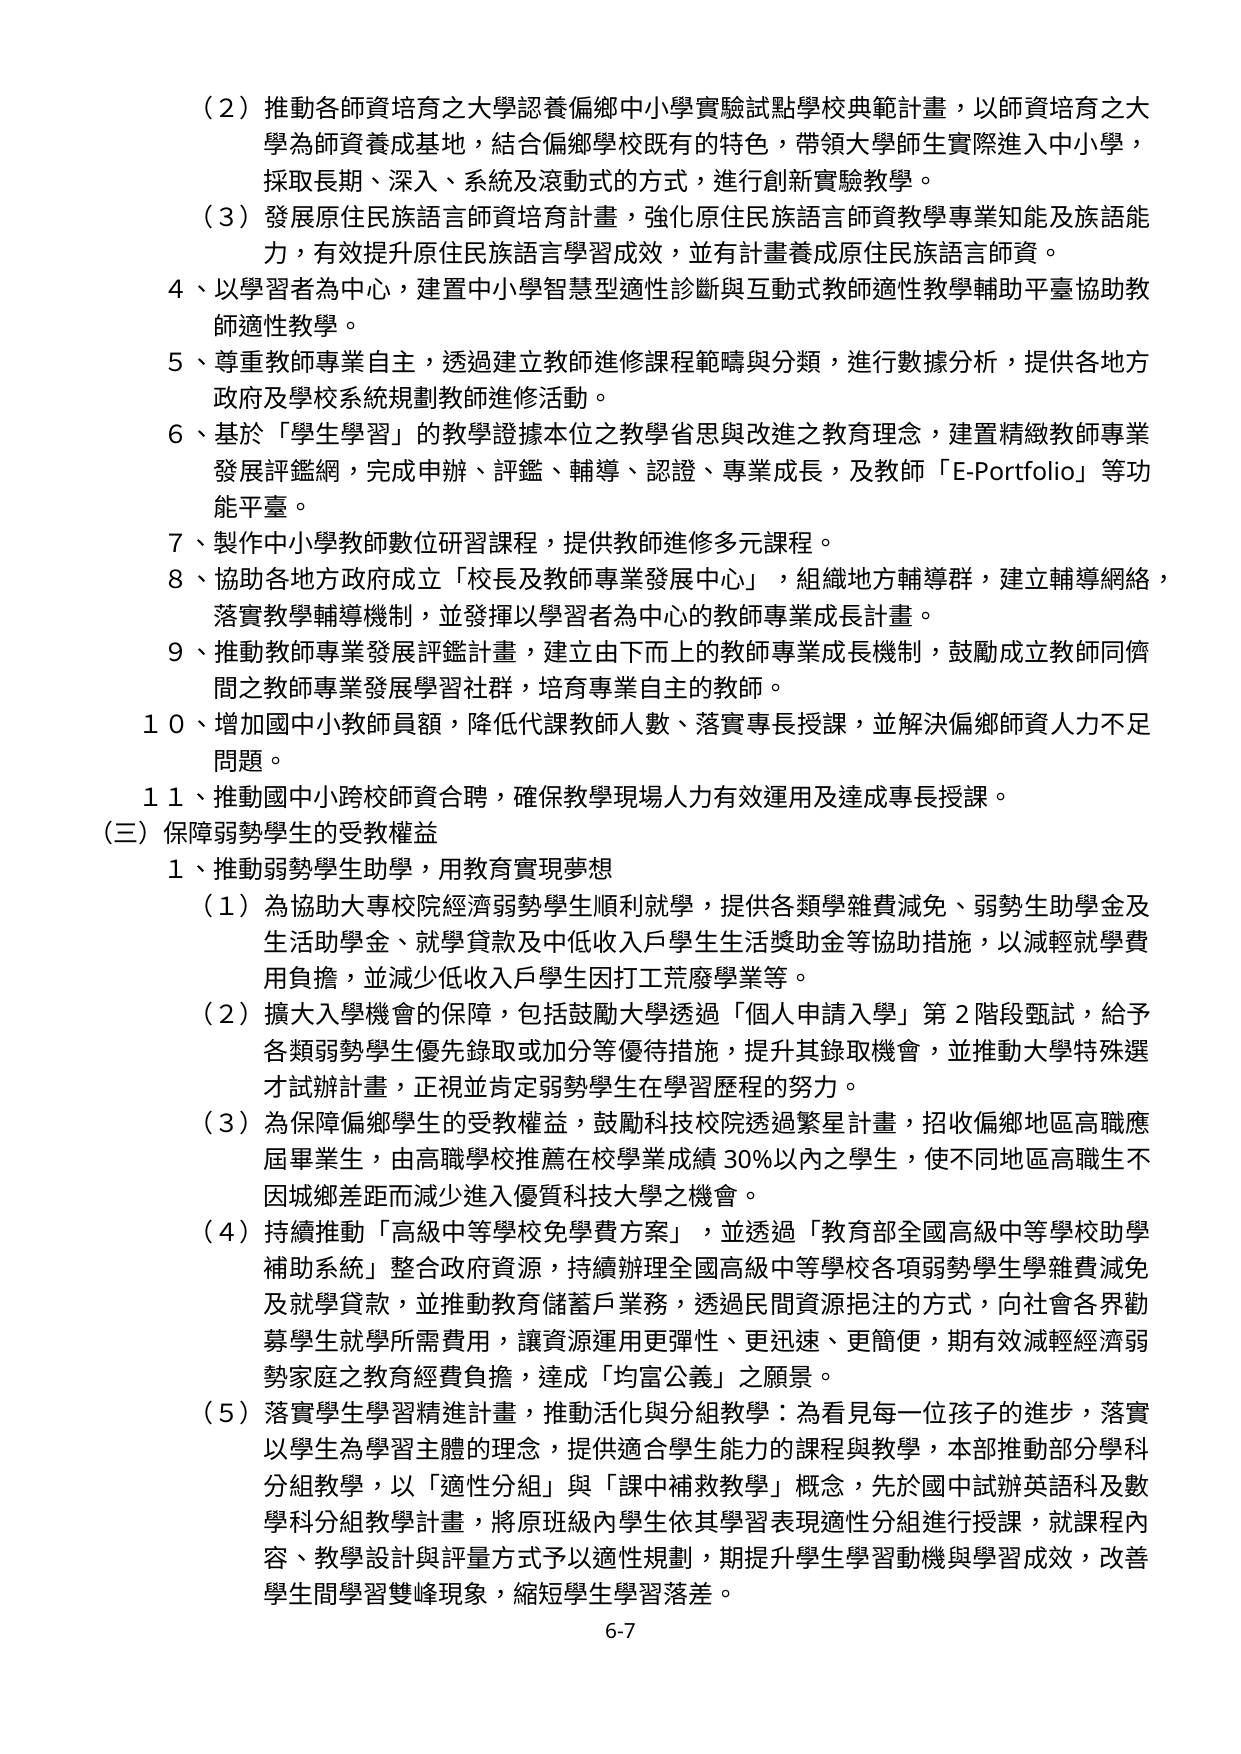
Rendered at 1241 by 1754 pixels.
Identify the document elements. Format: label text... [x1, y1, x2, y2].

text ９、推動教師專業發展評鑑計畫，建立由下而上的教師專業成長機制，鼓勵成立教師同儕間之教師專業發展學習社群，培育專業自主的教師。 [164, 632, 1152, 705]
text ６、基於「學生學習」的教學證據本位之教學省思與改進之教育理念，建置精緻教師專業發展評鑑網，完成申辦、評鑑、輔導、認證、專業成長，及教師「E-Portfolio」等功能平臺。 [164, 415, 1152, 524]
text （三）保障弱勢學生的受教權益 [89, 814, 1152, 850]
text （２）擴大入學機會的保障，包括鼓勵大學透過「個人申請入學」第2階段甄試，給予各類弱勢學生優先錄取或加分等優待措施，提升其錄取機會，並推動大學特殊選才試辦計畫，正視並肯定弱勢學生在學習歷程的努力。 [189, 995, 1152, 1104]
text （３）為保障偏鄉學生的受教權益，鼓勵科技校院透過繁星計畫，招收偏鄉地區高職應屆畢業生，由高職學校推薦在校學業成績30%以內之學生，使不同地區高職生不因城鄉差距而減少進入優質科技大學之機會。 [189, 1104, 1152, 1212]
text （５）落實學生學習精進計畫，推動活化與分組教學：為看見每一位孩子的進步，落實以學生為學習主體的理念，提供適合學生能力的課程與教學，本部推動部分學科分組教學，以「適性分組」與「課中補救教學」概念，先於國中試辦英語科及數學科分組教學計畫，將原班級內學生依其學習表現適性分組進行授課，就課程內容、教學設計與評量方式予以適性規劃，期提升學生學習動機與學習成效，改善學生間學習雙峰現象，縮短學生學習落差。 [189, 1394, 1152, 1611]
text １、推動弱勢學生助學，用教育實現夢想 [164, 850, 1152, 886]
text ７、製作中小學教師數位研習課程，提供教師進修多元課程。 [164, 524, 1152, 560]
text ５、尊重教師專業自主，透過建立教師進修課程範疇與分類，進行數據分析，提供各地方政府及學校系統規劃教師進修活動。 [164, 342, 1152, 415]
text （４）持續推動「高級中等學校免學費方案」，並透過「教育部全國高級中等學校助學補助系統」整合政府資源，持續辦理全國高級中等學校各項弱勢學生學雜費減免及就學貸款，並推動教育儲蓄戶業務，透過民間資源挹注的方式，向社會各界勸募學生就學所需費用，讓資源運用更彈性、更迅速、更簡便，期有效減輕經濟弱勢家庭之教育經費負擔，達成「均富公義」之願景。 [189, 1212, 1152, 1394]
text ４、以學習者為中心，建置中小學智慧型適性診斷與互動式教師適性教學輔助平臺協助教師適性教學。 [164, 270, 1152, 342]
text １０、增加國中小教師員額，降低代課教師人數、落實專長授課，並解決偏鄉師資人力不足問題。 [139, 705, 1152, 777]
text ８、協助各地方政府成立「校長及教師專業發展中心」，組織地方輔導群，建立輔導網絡，落實教學輔導機制，並發揮以學習者為中心的教師專業成長計畫。 [164, 560, 1152, 632]
text １１、推動國中小跨校師資合聘，確保教學現場人力有效運用及達成專長授課。 [139, 777, 1152, 814]
text （１）為協助大專校院經濟弱勢學生順利就學，提供各類學雜費減免、弱勢生助學金及生活助學金、就學貸款及中低收入戶學生生活獎助金等協助措施，以減輕就學費用負擔，並減少低收入戶學生因打工荒廢學業等。 [189, 886, 1152, 995]
text （２）推動各師資培育之大學認養偏鄉中小學實驗試點學校典範計畫，以師資培育之大學為師資養成基地，結合偏鄉學校既有的特色，帶領大學師生實際進入中小學，採取長期、深入、系統及滾動式的方式，進行創新實驗教學。 [189, 89, 1152, 197]
text （３）發展原住民族語言師資培育計畫，強化原住民族語言師資教學專業知能及族語能力，有效提升原住民族語言學習成效，並有計畫養成原住民族語言師資。 [189, 197, 1152, 270]
